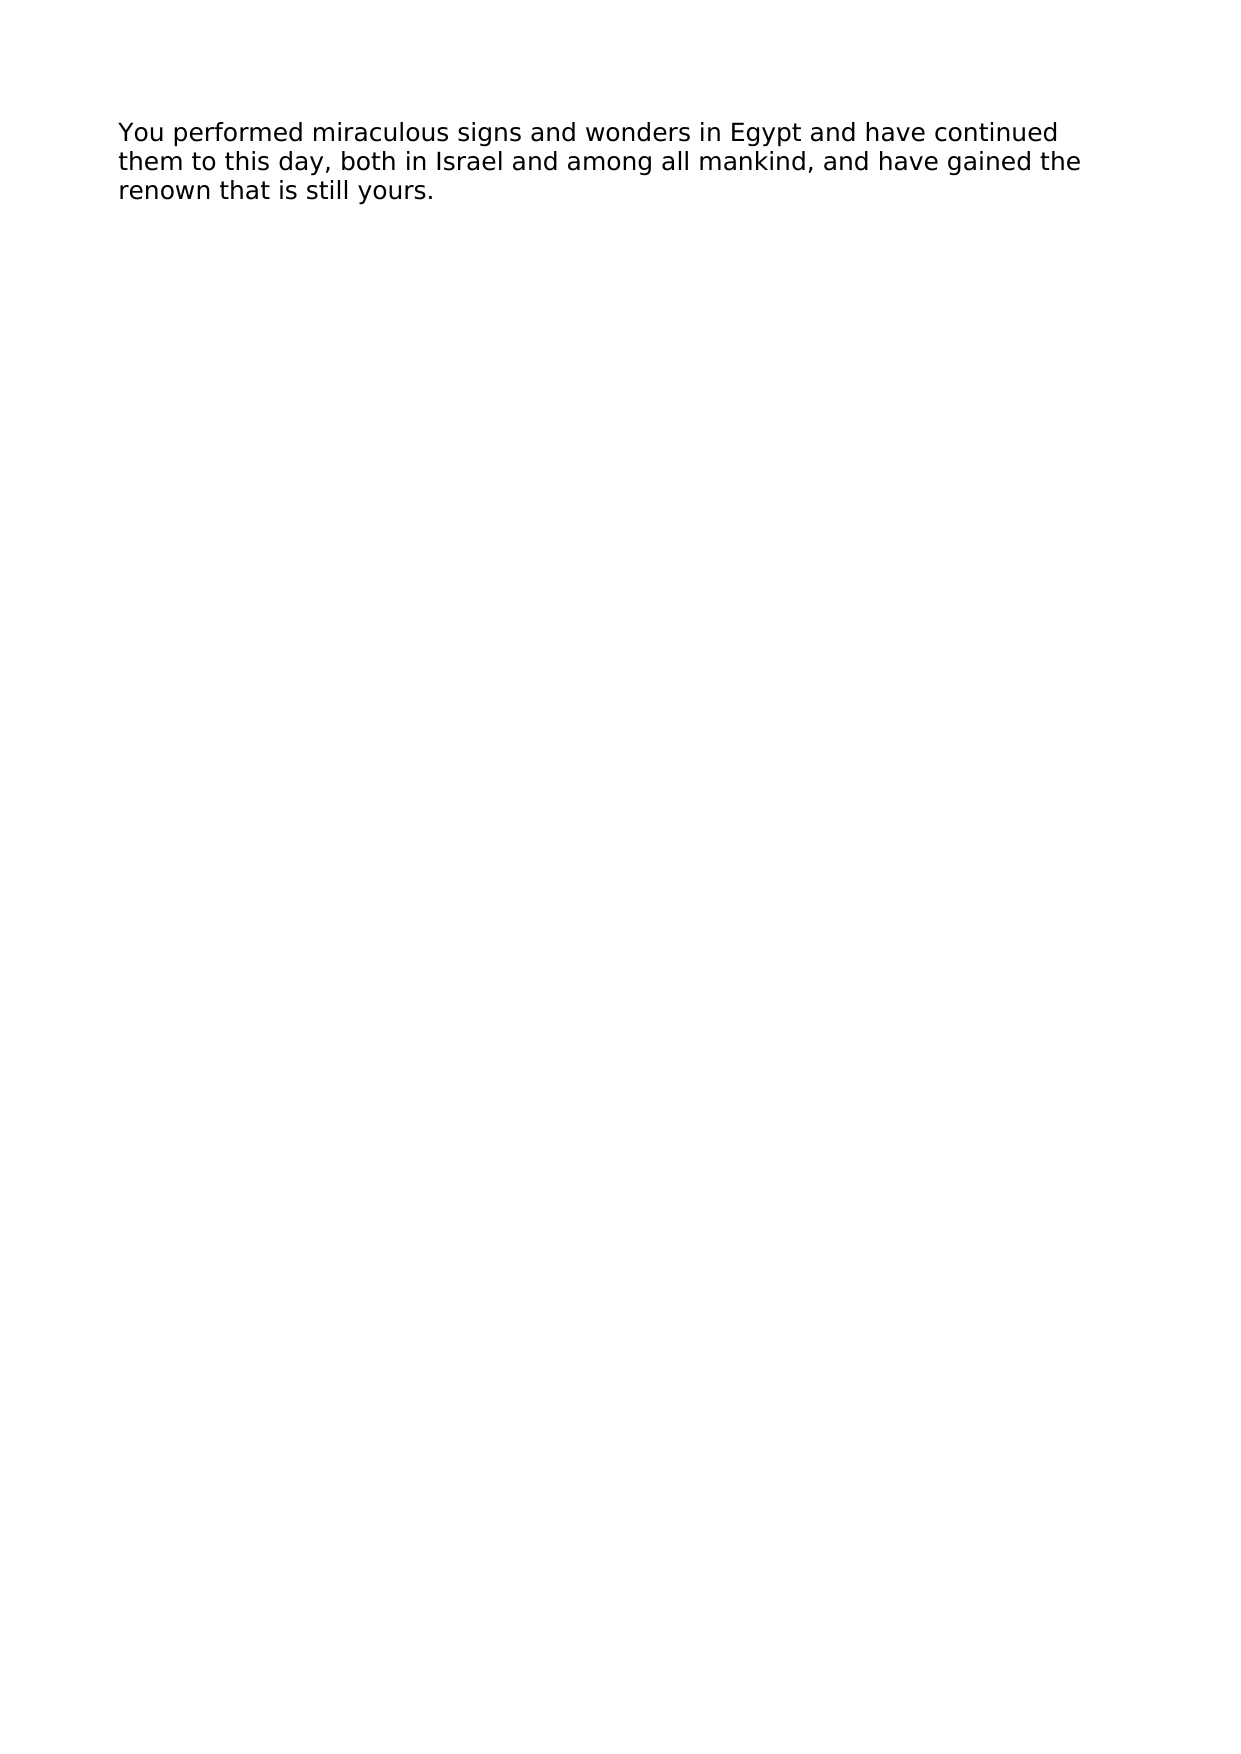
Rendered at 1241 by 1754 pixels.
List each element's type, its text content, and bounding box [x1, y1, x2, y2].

text You performed miraculous signs and wonders in Egypt and have continued them to this day, both in Israel and among all mankind, and have gained the renown that is still yours. [118, 118, 1122, 206]
